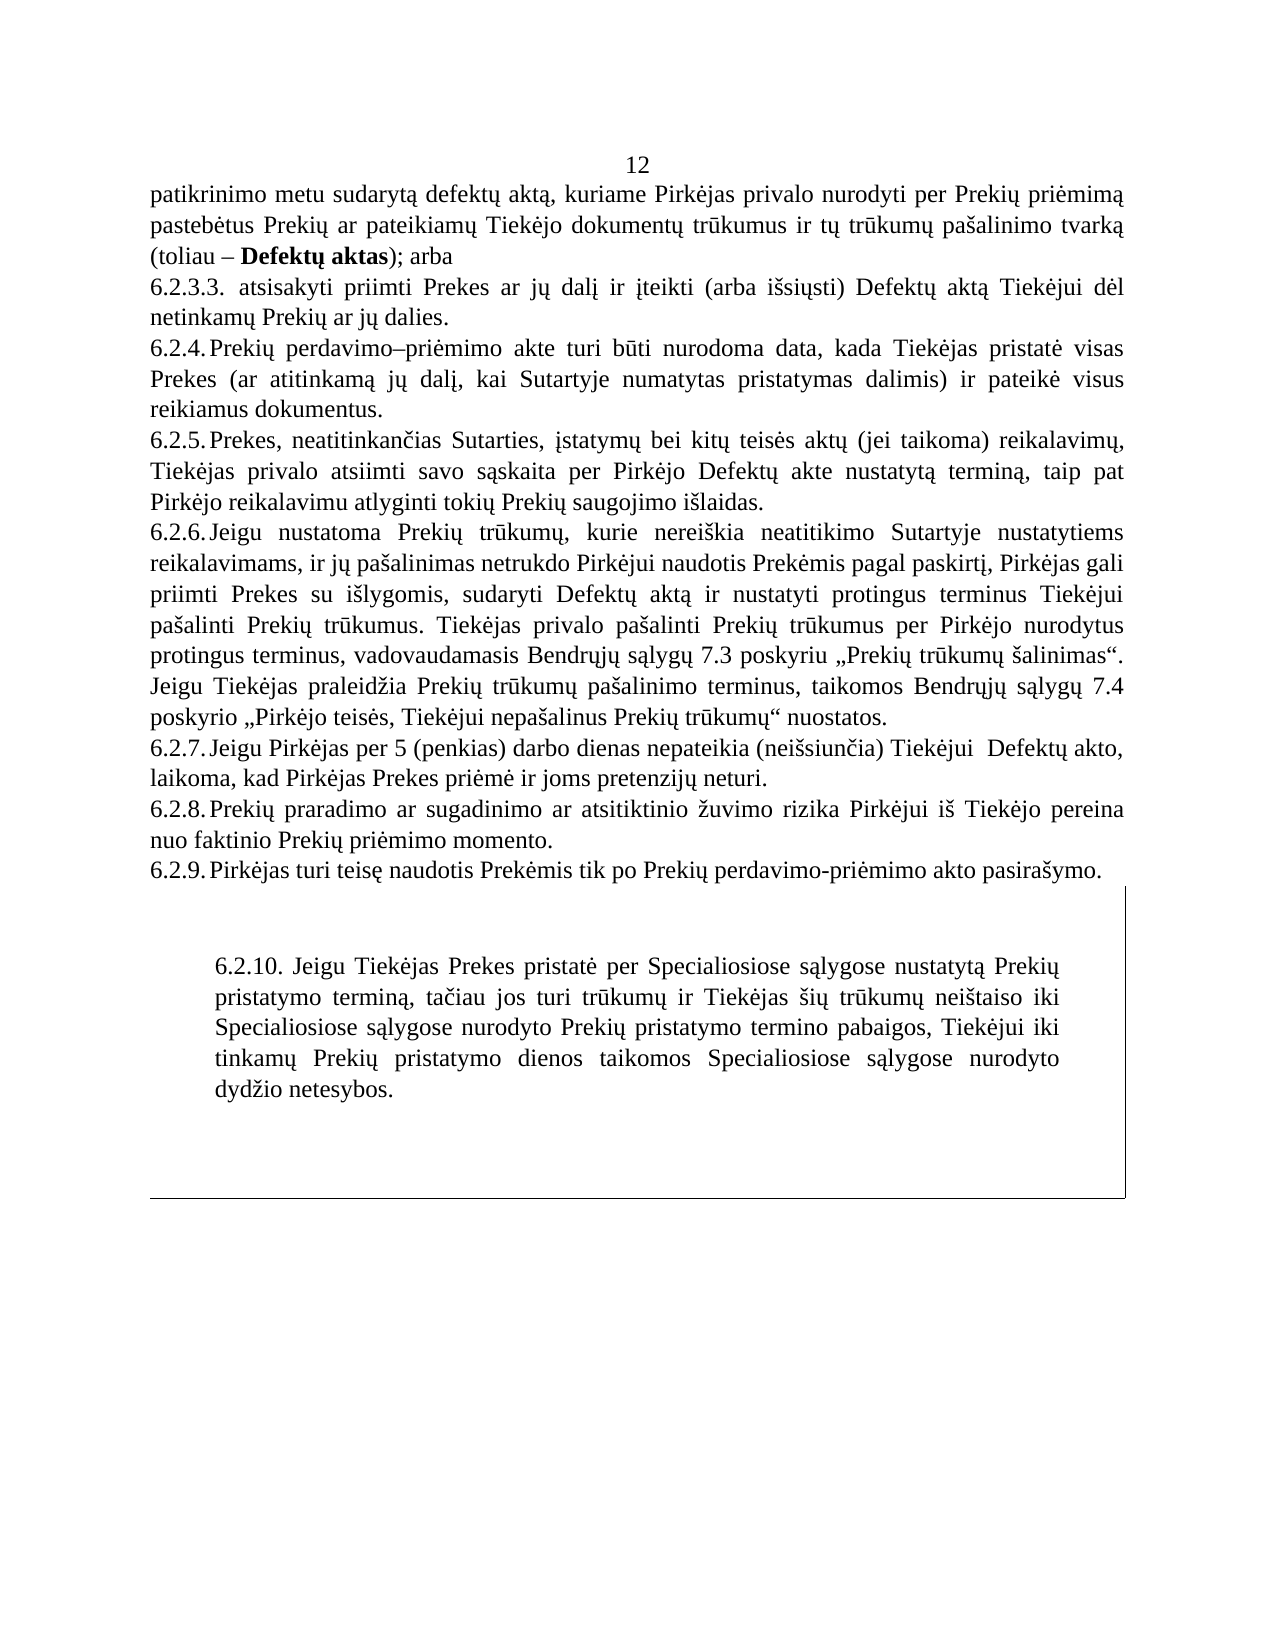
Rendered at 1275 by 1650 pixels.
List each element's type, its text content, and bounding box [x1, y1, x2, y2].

text 6.2.3.3. atsisakyti priimti Prekes ar jų dalį ir įteikti (arba išsiųsti) Defektų aktą Tiekėjui dėl netinkamų Prekių ar jų dalies. [150, 272, 1125, 331]
text 6.2.4. Prekių perdavimo–priėmimo akte turi būti nurodoma data, kada Tiekėjas pristatė visas Prekes (ar atitinkamą jų dalį, kai Sutartyje numatytas pristatymas dalimis) ir pateikė visus reikiamus dokumentus. [150, 333, 1125, 423]
text patikrinimo metu sudarytą defektų aktą, kuriame Pirkėjas privalo nurodyti per Prekių priėmimą pastebėtus Prekių ar pateikiamų Tiekėjo dokumentų trūkumus ir tų trūkumų pašalinimo tvarką (toliau – Defektų aktas); arba [150, 179, 1125, 270]
text 6.2.6. Jeigu nustatoma Prekių trūkumų, kurie nereiškia neatitikimo Sutartyje nustatytiems reikalavimams, ir jų pašalinimas netrukdo Pirkėjui naudotis Prekėmis pagal paskirtį, Pirkėjas gali priimti Prekes su išlygomis, sudaryti Defektų aktą ir nustatyti protingus terminus Tiekėjui pašalinti Prekių trūkumus. Tiekėjas privalo pašalinti Prekių trūkumus per Pirkėjo nurodytus protingus terminus, vadovaudamasis Bendrųjų sąlygų 7.3 poskyriu „Prekių trūkumų šalinimas“. Jeigu Tiekėjas praleidžia Prekių trūkumų pašalinimo terminus, taikomos Bendrųjų sąlygų 7.4 poskyrio „Pirkėjo teisės, Tiekėjui nepašalinus Prekių trūkumų“ nuostatos. [150, 517, 1125, 731]
text 6.2.10. Jeigu Tiekėjas Prekes pristatė per Specialiosiose sąlygose nustatytą Prekių pristatymo terminą, tačiau jos turi trūkumų ir Tiekėjas šių trūkumų neištaiso iki Specialiosiose sąlygose nurodyto Prekių pristatymo termino pabaigos, Tiekėjui iki tinkamų Prekių pristatymo dienos taikomos Specialiosiose sąlygose nurodyto dydžio netesybos. [150, 886, 1125, 1102]
text 6.2.8. Prekių praradimo ar sugadinimo ar atsitiktinio žuvimo rizika Pirkėjui iš Tiekėjo pereina nuo faktinio Prekių priėmimo momento. [150, 794, 1125, 853]
text 6.2.9. Pirkėjas turi teisę naudotis Prekėmis tik po Prekių perdavimo-priėmimo akto pasirašymo. [150, 856, 1125, 884]
text 6.2.5. Prekes, neatitinkančias Sutarties, įstatymų bei kitų teisės aktų (jei taikoma) reikalavimų, Tiekėjas privalo atsiimti savo sąskaita per Pirkėjo Defektų akte nustatytą terminą, taip pat Pirkėjo reikalavimu atlyginti tokių Prekių saugojimo išlaidas. [150, 425, 1125, 516]
text 6.2.7. Jeigu Pirkėjas per 5 (penkias) darbo dienas nepateikia (neišsiunčia) Tiekėjui Defektų akto, laikoma, kad Pirkėjas Prekes priėmė ir joms pretenzijų neturi. [150, 733, 1125, 792]
